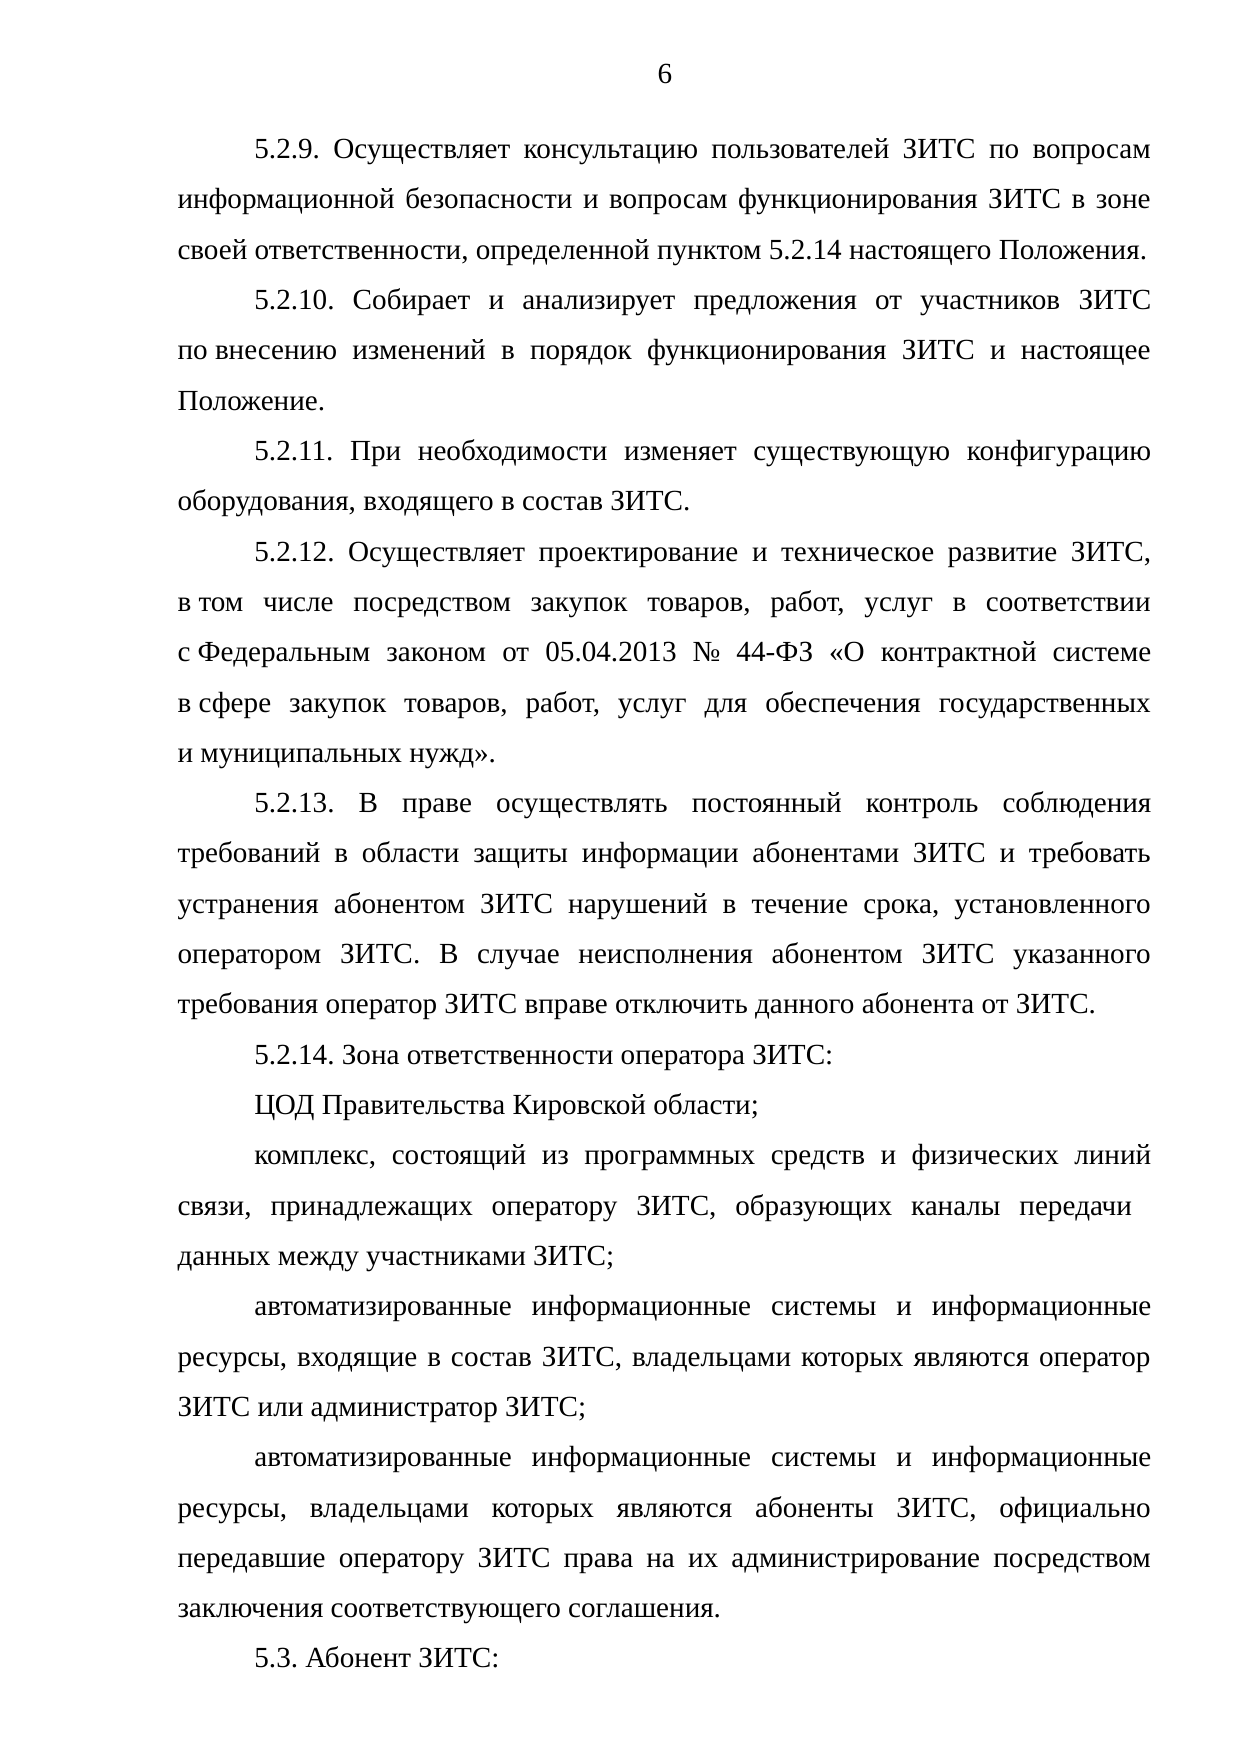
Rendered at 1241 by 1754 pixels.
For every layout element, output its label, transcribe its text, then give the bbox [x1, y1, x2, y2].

text 5.2.10. Собирает и анализирует предложения от участников ЗИТС по внесению изменений в порядок функционирования ЗИТС и настоящее Положение. [177, 282, 1152, 416]
text 5.2.12. Осуществляет проектирование и техническое развитие ЗИТС, в том числе посредством закупок товаров, работ, услуг в соответствии с Федеральным законом от 05.04.2013 № 44-ФЗ «О контрактной системе в сфере закупок товаров, работ, услуг для обеспечения государственных и муниципальных нужд». [177, 534, 1152, 768]
text комплекс, состоящий из программных средств и физических линий связи, принадлежащих оператору ЗИТС, образующих каналы передачи данных между участниками ЗИТС; [177, 1137, 1152, 1272]
text 5.2.11. При необходимости изменяет существующую конфигурацию оборудования, входящего в состав ЗИТС. [177, 433, 1152, 517]
text 5.2.9. Осуществляет консультацию пользователей ЗИТС по вопросам информационной безопасности и вопросам функционирования ЗИТС в зоне своей ответственности, определенной пунктом 5.2.14 настоящего Положения. [177, 131, 1152, 265]
text ЦОД Правительства Кировской области; [177, 1087, 1152, 1121]
text 5.3. Абонент ЗИТС: [177, 1641, 1152, 1674]
text автоматизированные информационные системы и информационные ресурсы, входящие в состав ЗИТС, владельцами которых являются оператор ЗИТС или администратор ЗИТС; [177, 1288, 1152, 1423]
text 5.2.14. Зона ответственности оператора ЗИТС: [177, 1037, 1152, 1070]
text 5.2.13. В праве осуществлять постоянный контроль соблюдения требований в области защиты информации абонентами ЗИТС и требовать устранения абонентом ЗИТС нарушений в течение срока, установленного оператором ЗИТС. В случае неисполнения абонентом ЗИТС указанного требования оператор ЗИТС вправе отключить данного абонента от ЗИТС. [177, 785, 1152, 1020]
text автоматизированные информационные системы и информационные ресурсы, владельцами которых являются абоненты ЗИТС, официально передавшие оператору ЗИТС права на их администрирование посредством заключения соответствующего соглашения. [177, 1439, 1152, 1624]
